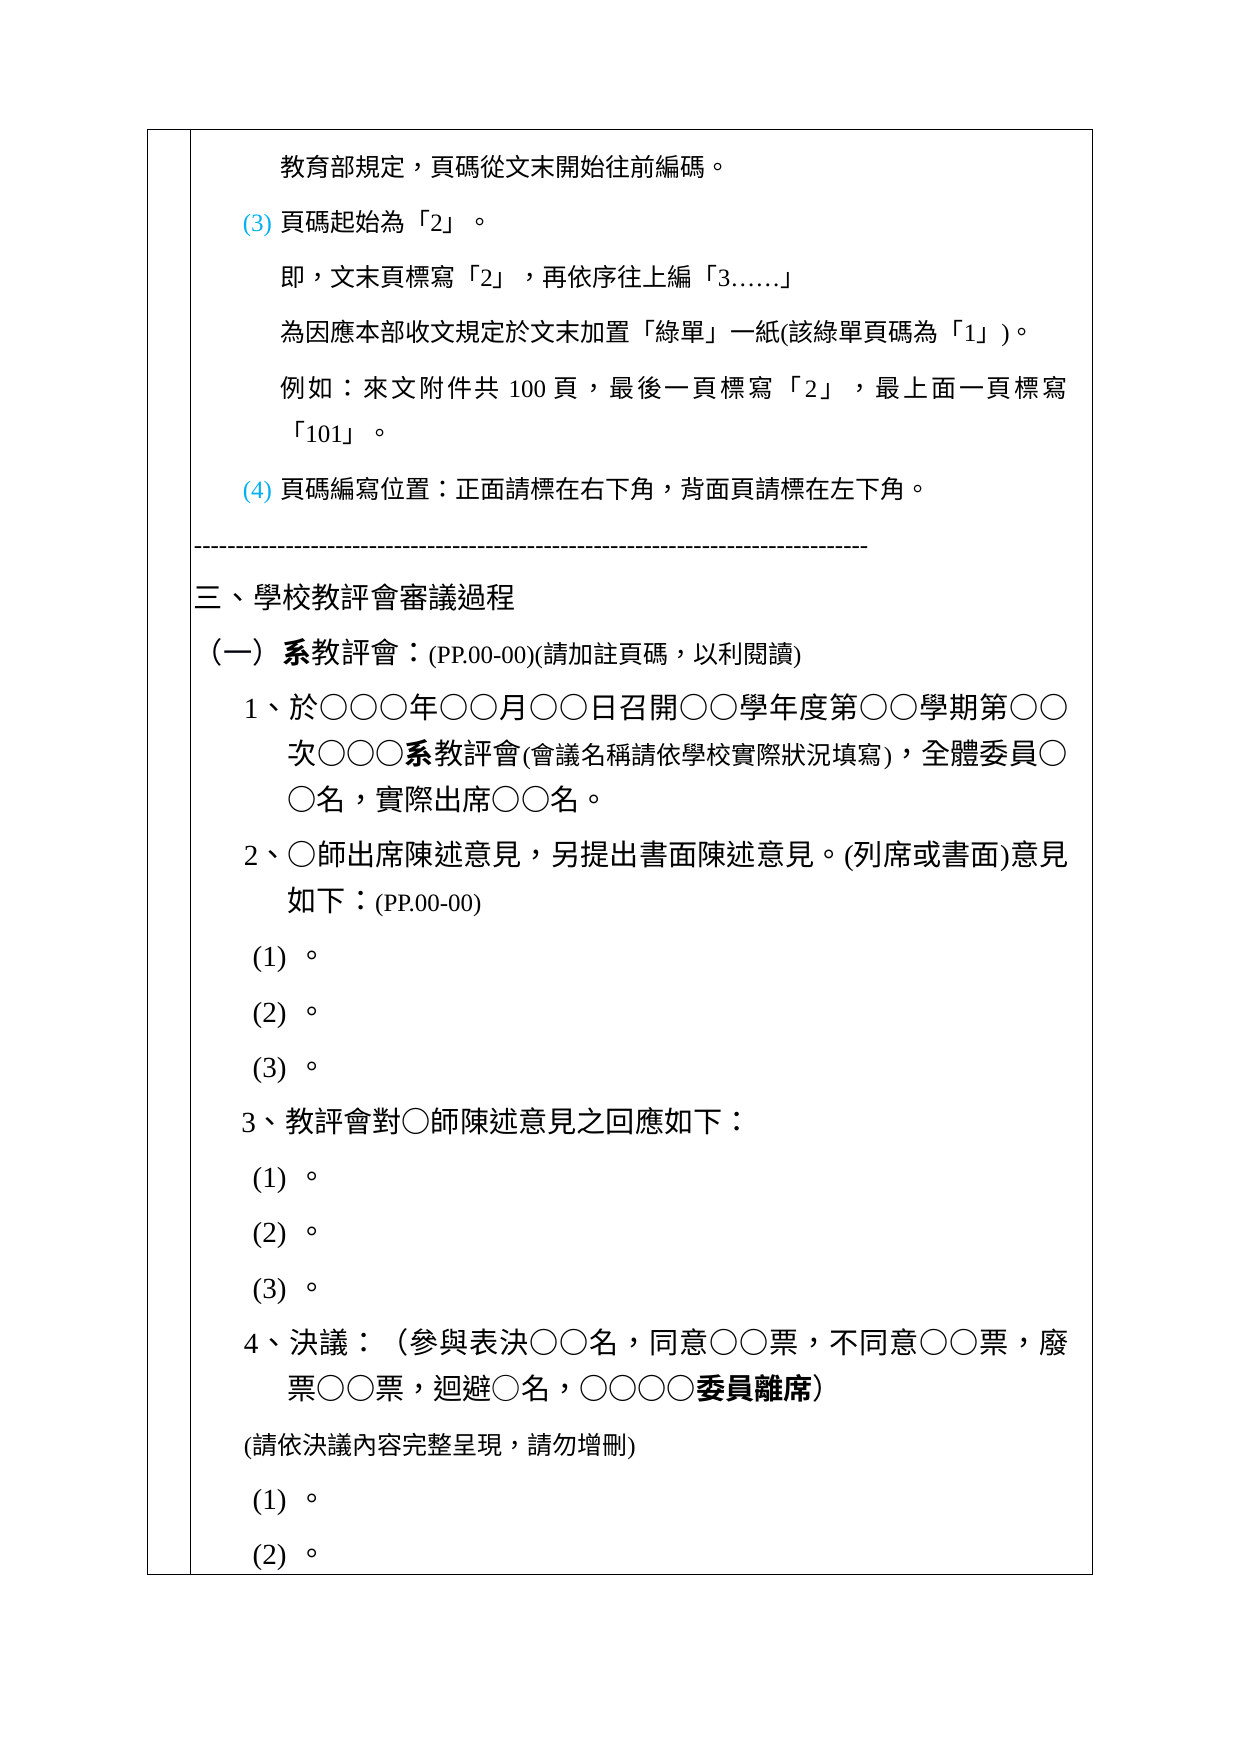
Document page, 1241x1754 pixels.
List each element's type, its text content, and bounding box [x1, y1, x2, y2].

table_cell [148, 130, 190, 1574]
table_cell 事由 （此段文字儘量精簡，使閱讀者能快速了解案情，以半頁為原則，最多勿超過1頁，詳細內容於「二、相關法令規章與函釋」之後呈現） ○○○大學（以下簡稱學校）○○○系○○教授○○○因……（請概述事發經過、或相關具體事實等等）。 學校於…….（如有調查過程，請概述大概經過）。 學校提經教師評審委員會（以下簡稱教評會）審議………..通過擬依教師法第14條第1項第11款「行為違反相關法規，經學校或有關機關查證屬實，有解聘及終身不得聘任為教師之必要」規定予以解聘（簡述學校教評會審議過程及決議依教師法第14條第1項第幾款解聘教師，及所違反之相關法規），學校以○○○年○○月○○日○○字第○○○○○○○○號函報教育部審核。 相關法令規章與函釋 教師法第14條：「（第1項）教師有下列各款情形之一者，應予解聘，且終身不得聘任為教師：……十一、行為違反相關法規，經學校或有關機關查證屬實，有解聘及終身不得聘任為教師之必要。……（第4項）……；有……第十一款規定情形之一者，應經教師評審委員會委員三分之二以上出席及出席委員三分之二以上之審議通過，並報主管機關核准後，予以解聘。」 教師法施行細則第7條第1項：「本法所稱解聘，指教師在聘約存續期間，經服務學校依規定程序終止聘約。」 大學法第20條第1項：「大學教師之聘任、升等、停聘、解聘、不續聘及資遣原因之認定等事項，應經教師評審委員會審議。」 ○○○○○○(以上填寫本案會用到的法令，及學校規定，另學校所報送之案件，只要檢附學校內部相關規章即可，其餘法令(例如教師法等)無須檢附，以減少紙張浪費) -------------------------------------------------------------------------------- 虛線範圍之說明，請於函報本部時刪除，無需列於提案表上。 (以下所有調查、陳述意見及審議等過程，均應檢附相關證明文件) 證明文件請依下列說明編排： 按時間序，由下往上堆疊， 例如： 首先，系教評會會議資料放在最下面(如有調查者，請先放調查相關資料)， 其次，院教評會， 最後，校教評會資料放在最上面。 再附上，解聘通知書，校內相關章則等資料 除函報公文外，其餘文件請一律編寫頁碼(請用鉛筆編寫即可)，頁碼編寫方式說明如下： 除空白頁外，其餘每一頁都要編頁碼。 頁碼從最後一頁開始編起。 教育部規定，頁碼從文末開始往前編碼。 頁碼起始為「2」。 即，文末頁標寫「2」，再依序往上編「3……」 為因應本部收文規定於文末加置「綠單」一紙(該綠單頁碼為「1」)。 例如：來文附件共100頁，最後一頁標寫「2」，最上面一頁標寫「101」。 頁碼編寫位置：正面請標在右下角，背面頁請標在左下角。 --------------------------------------------------------------------------------- 學校教評會審議過程 系教評會：(PP.00-00)(請加註頁碼，以利閱讀) 1、於○○○年○○月○○日召開○○學年度第○○學期第○○次○○○系教評會(會議名稱請依學校實際狀況填寫)，全體委員○○名，實際出席○○名。 2、○師出席陳述意見，另提出書面陳述意見。(列席或書面)意見如下：(PP.00-00) 。 。 。 3、教評會對○師陳述意見之回應如下： 。 。 。 4、決議：（參與表決○○名，同意○○票，不同意○○票，廢票○○票，迴避○名，○○○○委員離席） (請依決議內容完整呈現，請勿增刪) 。 。 。 院教評會：(PP.00-00) 1、於○○○年○○月○○日召開○○學年度第○○學期第○○次○○○院教評會(會議名稱請依學校實際狀況填寫)，全體委員○○名，實際出席○○名。 2、○師出席陳述意見，另提出書面陳述意見。(列席或書面)意見如下： 。 。 。 3、教評會對○師陳述意見之回應如下： 。 。 。 4、決議：（參與表決○○名，同意○○票，不同意○○票，廢票○○票，迴避○名，○○○○委員離席） (請依決議內容完整呈現，請勿增刪) 。 。 。 校教評會：(PP.00-00) 1、於○○○年○○月○○日召開○○學年度第○○學期第○○次校教評會(會議名稱請依學校實際狀況填寫)，全體委員○○名（女性委員○名，男性委員○名），實際出席○○名。 2、○師出席陳述意見，另提出書面陳述意見。(列席或書面)意見如下： 。 。 。 3、教評會對○師陳述意見之回應如下： 。 。 。 4、決議：（參與表決○○名，同意○○票，不同意○○票，廢票○○票，迴避○名，○○○○委員離席） (請依決議內容完整呈現，請勿增刪) 。 。 。 [191, 130, 1092, 1574]
